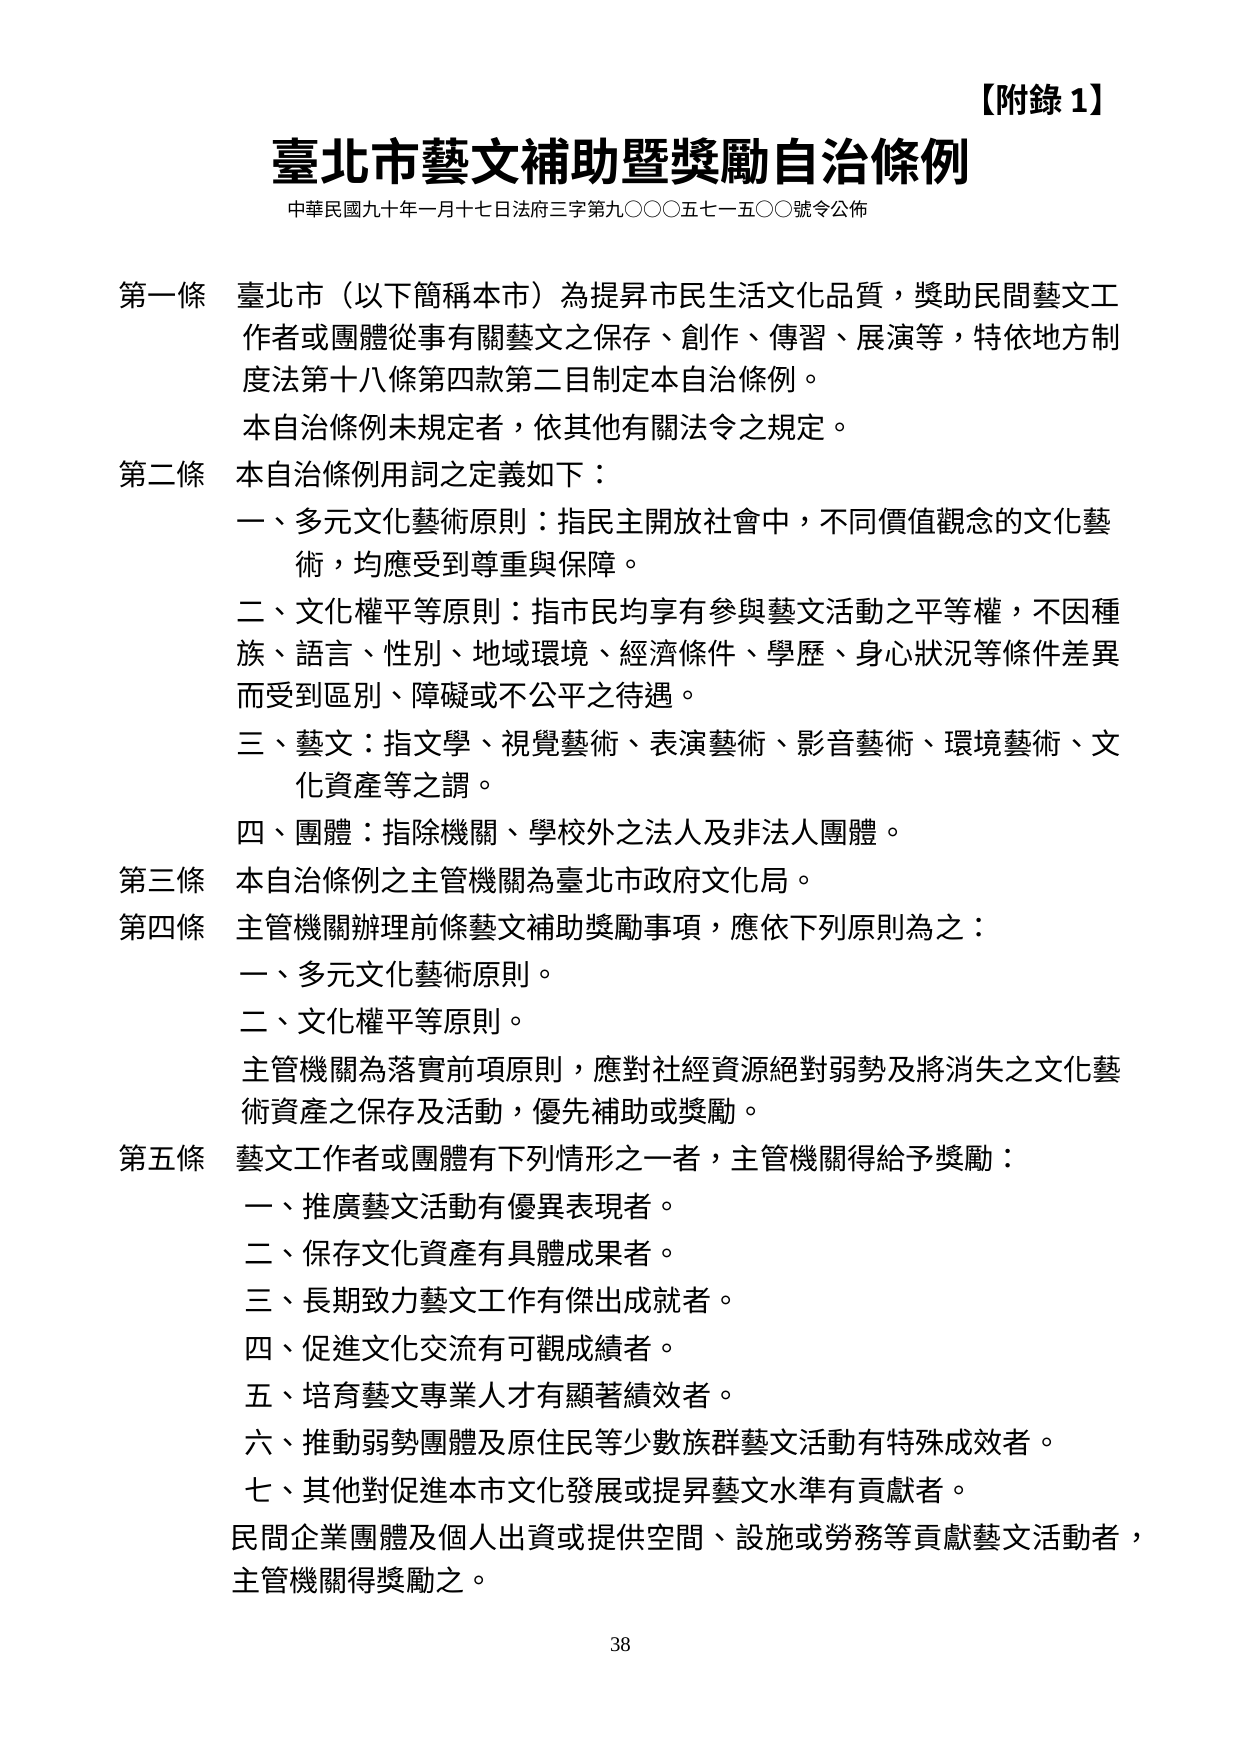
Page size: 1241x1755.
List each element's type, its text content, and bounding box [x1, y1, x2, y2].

text 二、保存文化資產有具體成果者。 [174, 1231, 1122, 1273]
text 一、多元文化藝術原則：指民主開放社會中，不同價值觀念的文化藝術，均應受到尊重與保障。 [236, 499, 1122, 583]
text 第二條 本自治條例用詞之定義如下： [118, 451, 1122, 494]
text 二、文化權平等原則。 [168, 999, 1122, 1041]
text 三、長期致力藝文工作有傑出成就者。 [174, 1278, 1122, 1320]
text 四、促進文化交流有可觀成績者。 [174, 1325, 1122, 1368]
text 主管機關為落實前項原則，應對社經資源絕對弱勢及將消失之文化藝術資產之保存及活動，優先補助或獎勵。 [241, 1046, 1122, 1131]
text 第四條 主管機關辦理前條藝文補助獎勵事項，應依下列原則為之： [118, 904, 1122, 947]
text 四、團體：指除機關、學校外之法人及非法人團體。 [236, 810, 1122, 852]
text 【附錄1】 [118, 74, 1122, 122]
text 民間企業團體及個人出資或提供空間、設施或勞務等貢獻藝文活動者，主管機關得獎勵之。 [231, 1515, 1122, 1599]
text 第一條 臺北市（以下簡稱本市）為提昇市民生活文化品質，獎助民間藝文工作者或團體從事有關藝文之保存、創作、傳習、展演等，特依地方制度法第十八條第四款第二目制定本自治條例。 [118, 272, 1122, 399]
text 二、文化權平等原則：指市民均享有參與藝文活動之平等權，不因種族、語言、性別、地域環境、經濟條件、學歷、身心狀況等條件差異而受到區別、障礙或不公平之待遇。 [236, 588, 1122, 715]
text 本自治條例未規定者，依其他有關法令之規定。 [118, 404, 1122, 446]
text 三、藝文：指文學、視覺藝術、表演藝術、影音藝術、環境藝術、文化資產等之謂。 [236, 720, 1122, 805]
text 七、其他對促進本市文化發展或提昇藝文水準有貢獻者。 [174, 1467, 1122, 1510]
text 一、多元文化藝術原則。 [168, 952, 1122, 994]
text 六、推動弱勢團體及原住民等少數族群藝文活動有特殊成效者。 [174, 1420, 1122, 1462]
text 臺北市藝文補助暨獎勵自治條例 [118, 122, 1122, 195]
text 中華民國九十年一月十七日法府三字第九○○○五七一五○○號令公佈 [118, 195, 1139, 222]
text 第五條 藝文工作者或團體有下列情形之一者，主管機關得給予獎勵： [118, 1136, 1122, 1178]
text 第三條 本自治條例之主管機關為臺北市政府文化局。 [118, 857, 1122, 899]
text 一、推廣藝文活動有優異表現者。 [174, 1183, 1122, 1226]
text 五、培育藝文專業人才有顯著績效者。 [174, 1373, 1122, 1415]
